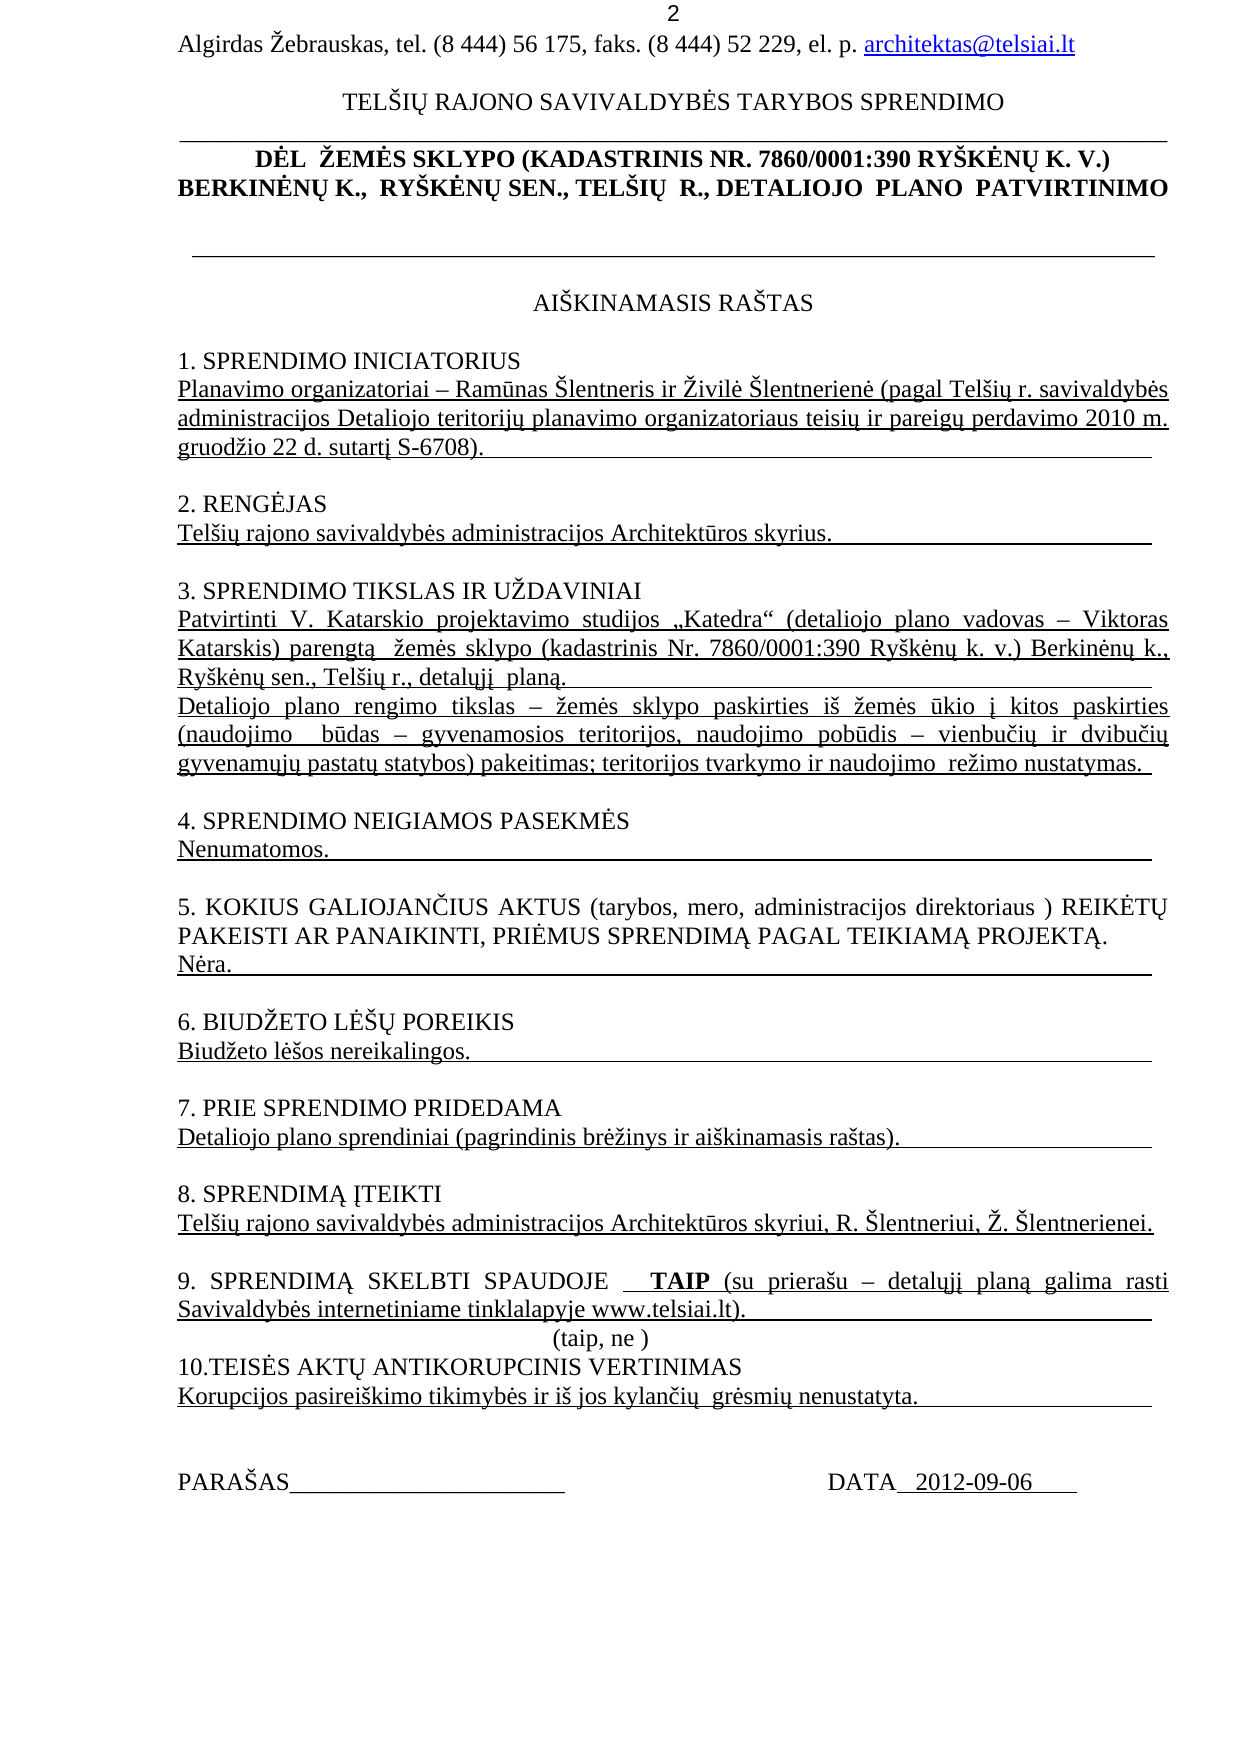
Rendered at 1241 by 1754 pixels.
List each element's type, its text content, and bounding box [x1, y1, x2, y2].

text gruodžio 22 d. sutartį S-6708). [177, 429, 1169, 461]
text (taip, ne ) [177, 1323, 1169, 1352]
text 8. SPRENDIMĄ ĮTEIKTI [177, 1179, 1169, 1208]
text (naudojimo būdas – gyvenamosios teritorijos, naudojimo pobūdis – vienbučių ir dvibučių [177, 717, 1169, 744]
text Patvirtinti V. Katarskio projektavimo studijos „Katedra“ (detaliojo plano vadovas – Viktoras [177, 604, 1169, 629]
text _______________________________________________________________________________ DĖL ŽEMĖS SKLYPO (KADASTRINIS NR. 7860/0001:390 RYŠKĖNŲ K. V.) BERKINĖNŲ K., RYŠKĖNŲ SEN., TELŠIŲ R., DETALIOJO PLANO PATVIRTINIMO _____________________________________________________________________________ [177, 116, 1169, 259]
text Planavimo organizatoriai – Ramūnas Šlentneris ir Živilė Šlentnerienė (pagal Telšių r. savivaldybės [177, 374, 1169, 399]
text Detaliojo plano rengimo tikslas – žemės sklypo paskirties iš žemės ūkio į kitos paskirties [177, 691, 1169, 716]
text 2. RENGĖJAS [177, 489, 1169, 518]
text 4. SPRENDIMO NEIGIAMOS PASEKMĖS [177, 806, 1166, 834]
text Telšių rajono savivaldybės administracijos Architektūros skyrius. [177, 518, 1169, 547]
text 7. PRIE SPRENDIMO PRIDEDAMA [177, 1093, 1169, 1122]
text PARAŠAS______________________ DATA 2012-09-06 [177, 1467, 1169, 1496]
text Katarskis) parengtą žemės sklypo (kadastrinis Nr. 7860/0001:390 Ryškėnų k. v.) Berkinėnų k., [177, 630, 1169, 658]
text 5. KOKIUS GALIOJANČIUS AKTUS (tarybos, mero, administracijos direktoriaus ) REIKĖTŲ PAKEISTI AR PANAIKINTI, PRIĖMUS SPRENDIMĄ PAGAL TEIKIAMĄ PROJEKTĄ. [177, 892, 1169, 949]
text AIŠKINAMASIS RAŠTAS [177, 288, 1169, 317]
text gyvenamųjų pastatų statybos) pakeitimas; teritorijos tvarkymo ir naudojimo režimo nustatymas. [177, 745, 1169, 777]
text Ryškėnų sen., Telšių r., detalųjį planą. [177, 659, 1169, 691]
text Algirdas Žebrauskas, tel. (8 444) 56 175, faks. (8 444) 52 229, el. p. architektas@telsiai.lt [177, 29, 1169, 58]
text 6. BIUDŽETO LĖŠŲ POREIKIS [177, 1007, 1169, 1036]
text 10.TEISĖS AKTŲ ANTIKORUPCINIS VERTINIMAS [177, 1352, 1169, 1381]
text Nenumatomos. [177, 834, 1169, 863]
text 9. SPRENDIMĄ SKELBTI SPAUDOJE TAIP (su prierašu – detalųjį planą galima rasti Savivaldybės internetiniame tinklalapyje www.telsiai.lt). [177, 1266, 1169, 1323]
text Detaliojo plano sprendiniai (pagrindinis brėžinys ir aiškinamasis raštas). [177, 1122, 1169, 1151]
text 1. SPRENDIMO INICIATORIUS [177, 346, 1169, 374]
text Biudžeto lėšos nereikalingos. [177, 1036, 1169, 1064]
text Telšių rajono savivaldybės administracijos Architektūros skyriui, R. Šlentneriui, Ž. Šlentnerienei. [177, 1208, 1169, 1237]
text Nėra. [177, 949, 1169, 978]
text 3. SPRENDIMO TIKSLAS IR UŽDAVINIAI [177, 576, 1169, 604]
text administracijos Detaliojo teritorijų planavimo organizatoriaus teisių ir pareigų perdavimo 2010 m. [177, 400, 1169, 428]
text TELŠIŲ RAJONO SAVIVALDYBĖS TARYBOS SPRENDIMO [177, 87, 1169, 116]
text Korupcijos pasireiškimo tikimybės ir iš jos kylančių grėsmių nenustatyta. [177, 1381, 1169, 1409]
